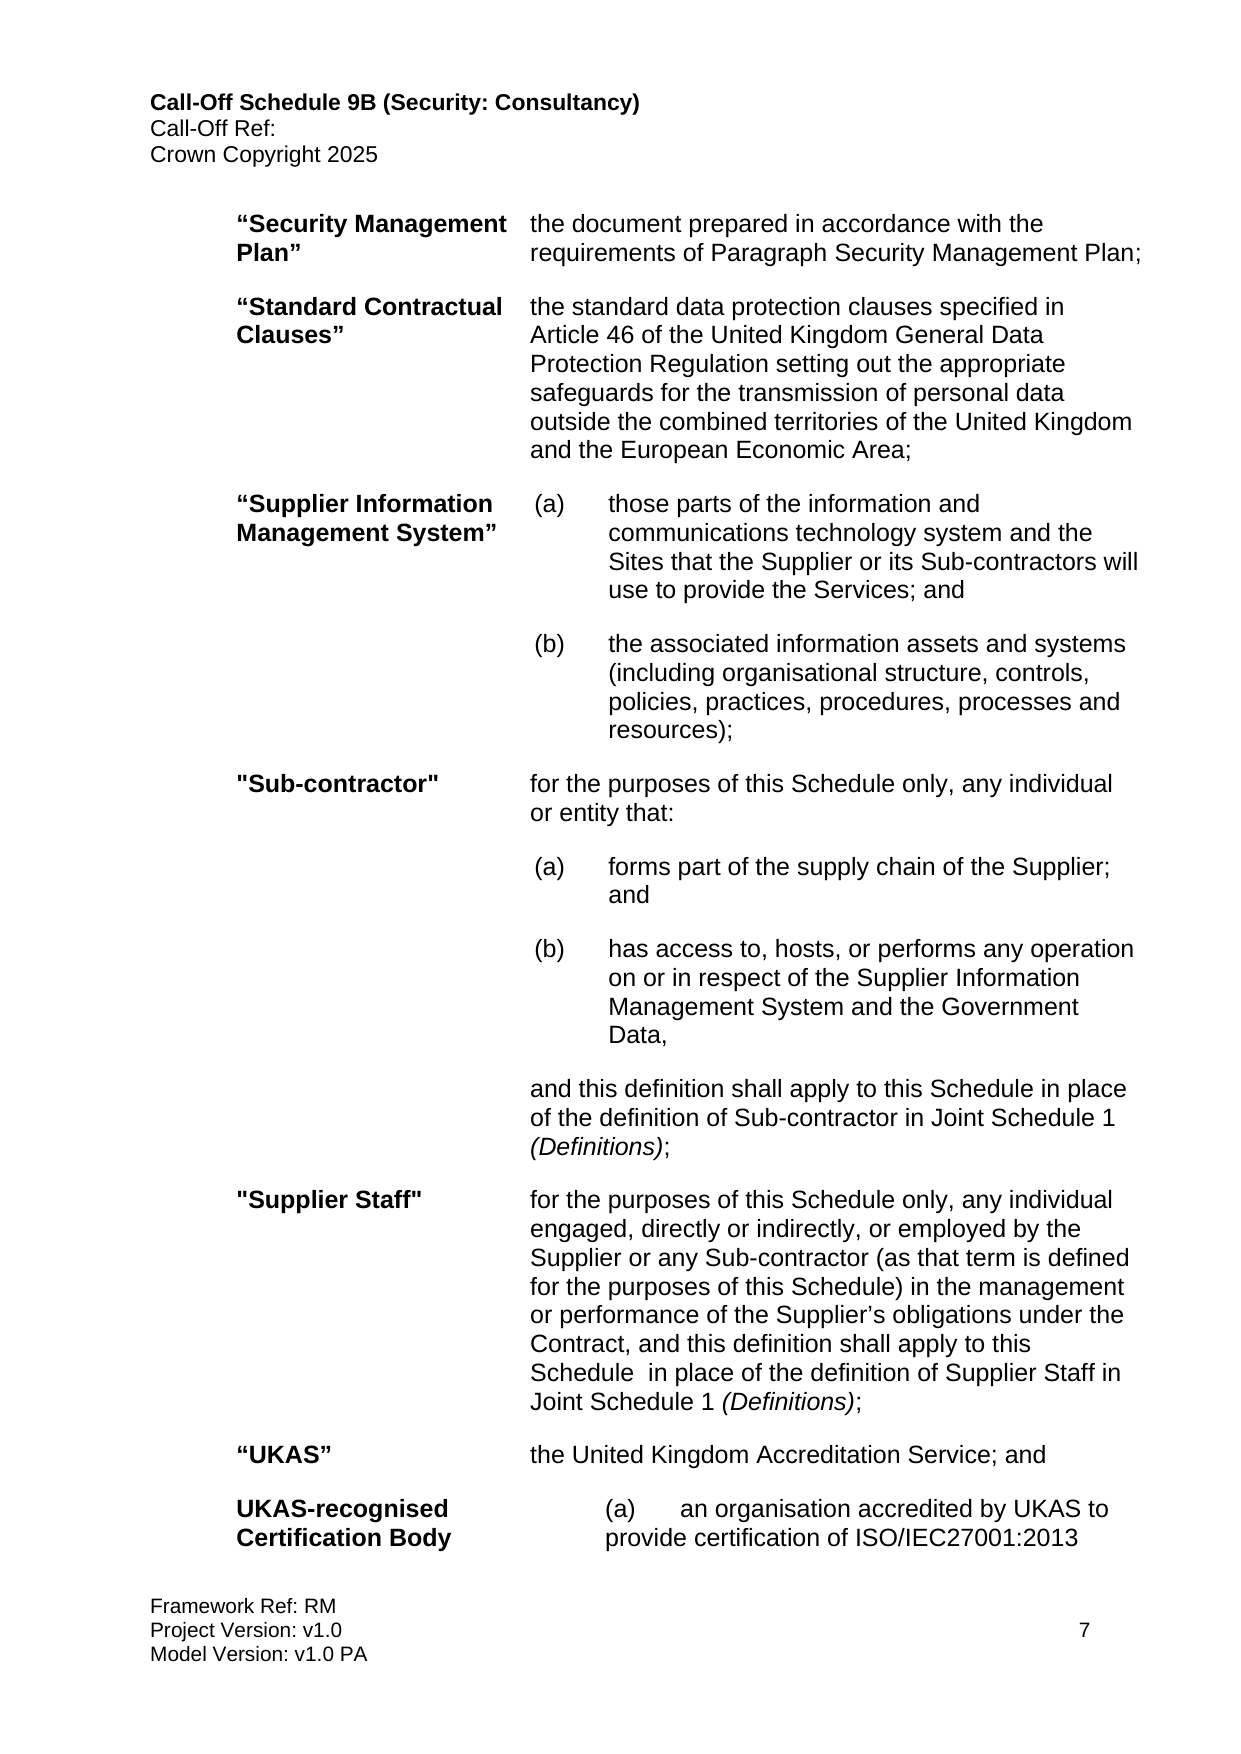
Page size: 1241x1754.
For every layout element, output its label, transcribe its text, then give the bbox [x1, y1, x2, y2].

table_cell for the purposes of this Schedule only, any individual or entity that: forms part of the supply chain of the Supplier; and has access to, hosts, or performs any operation on or in respect of the Supplier Information Management System and the Government Data, and this definition shall apply to this Schedule in place of the definition of Sub-contractor in Joint Schedule 1 (Definitions); [519, 756, 1153, 1173]
table_cell "Sub-contractor" [225, 756, 519, 1173]
table_cell "Supplier Staff" [225, 1173, 519, 1428]
table_cell UKAS-recognised Certification Body [225, 1481, 519, 1564]
table_cell for the purposes of this Schedule only, any individual engaged, directly or indirectly, or employed by the Supplier or any Sub-contractor (as that term is defined for the purposes of this Schedule) in the management or performance of the Supplier’s obligations under the Contract, and this definition shall apply to this Schedule in place of the definition of Supplier Staff in Joint Schedule 1 (Definitions); [519, 1173, 1153, 1428]
table_cell the United Kingdom Accreditation Service; and [519, 1428, 1153, 1481]
table_cell “Supplier Information Management System” [225, 476, 519, 756]
table_cell “Standard Contractual Clauses” [225, 279, 519, 476]
table_cell the standard data protection clauses specified in Article 46 of the United Kingdom General Data Protection Regulation setting out the appropriate safeguards for the transmission of personal data outside the combined territories of the United Kingdom and the European Economic Area; [519, 279, 1153, 476]
table_cell “UKAS” [225, 1428, 519, 1481]
table_cell those parts of the information and communications technology system and the Sites that the Supplier or its Sub-contractors will use to provide the Services; and the associated information assets and systems (including organisational structure, controls, policies, practices, procedures, processes and resources); [519, 476, 1153, 756]
table_cell the document prepared in accordance with the requirements of Paragraph 9; [519, 196, 1153, 279]
table_cell “Security Management Plan” [225, 196, 519, 279]
table_cell an organisation accredited by UKAS to provide certification of ISO/IEC27001:2013 [519, 1481, 1153, 1564]
